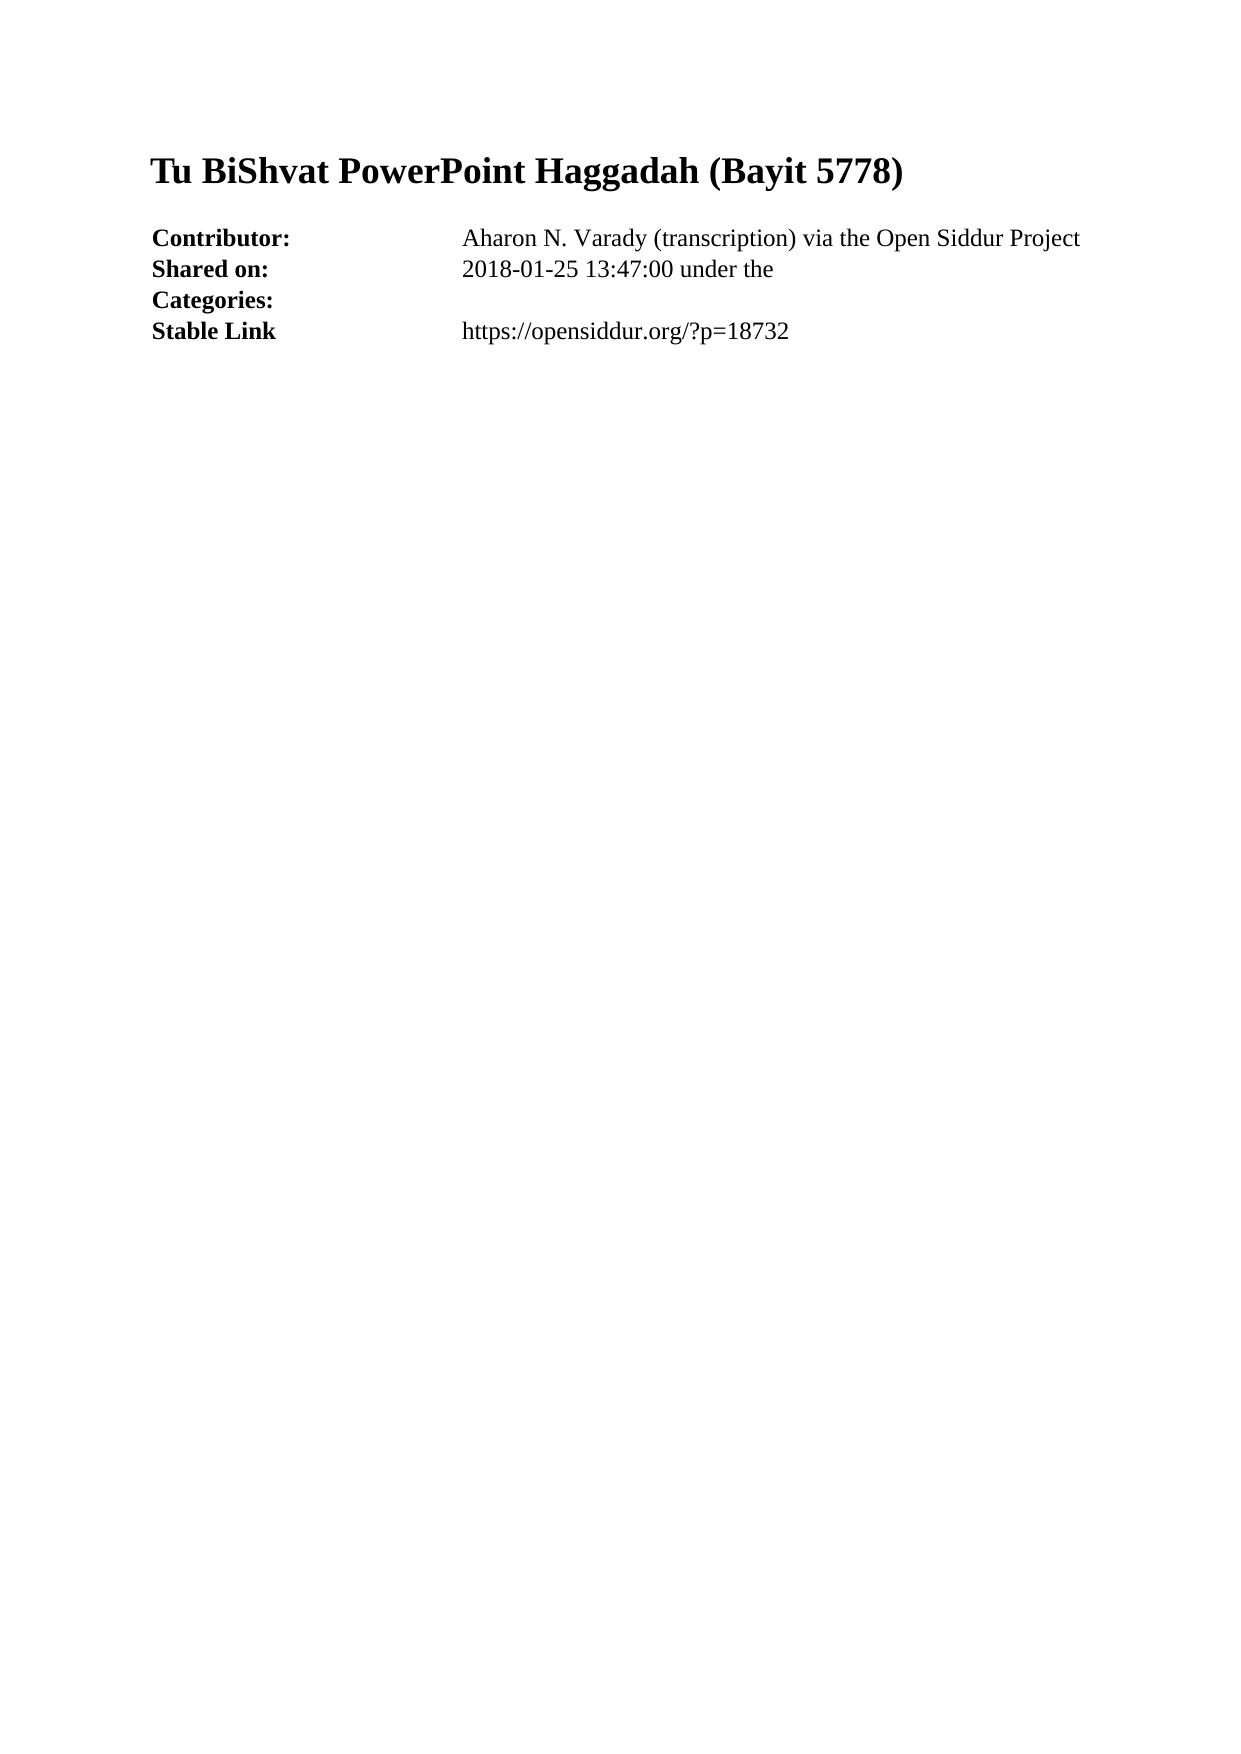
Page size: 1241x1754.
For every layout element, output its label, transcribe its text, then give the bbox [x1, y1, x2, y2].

table_cell Shared on: [150, 254, 460, 284]
subtitle Tu BiShvat PowerPoint Haggadah (Bayit 5778) [150, 150, 1090, 192]
table_cell Stable Link [150, 315, 460, 346]
table_header Contributor: [150, 223, 460, 253]
table_cell Categories: [150, 284, 460, 315]
table_cell https://opensiddur.org/?p=18732 [460, 315, 1090, 346]
table_cell 2018-01-25 13:47:00 under the [460, 254, 1090, 284]
table_header Aharon N. Varady (transcription) via the Open Siddur Project [460, 223, 1090, 253]
table_cell [460, 284, 1090, 315]
